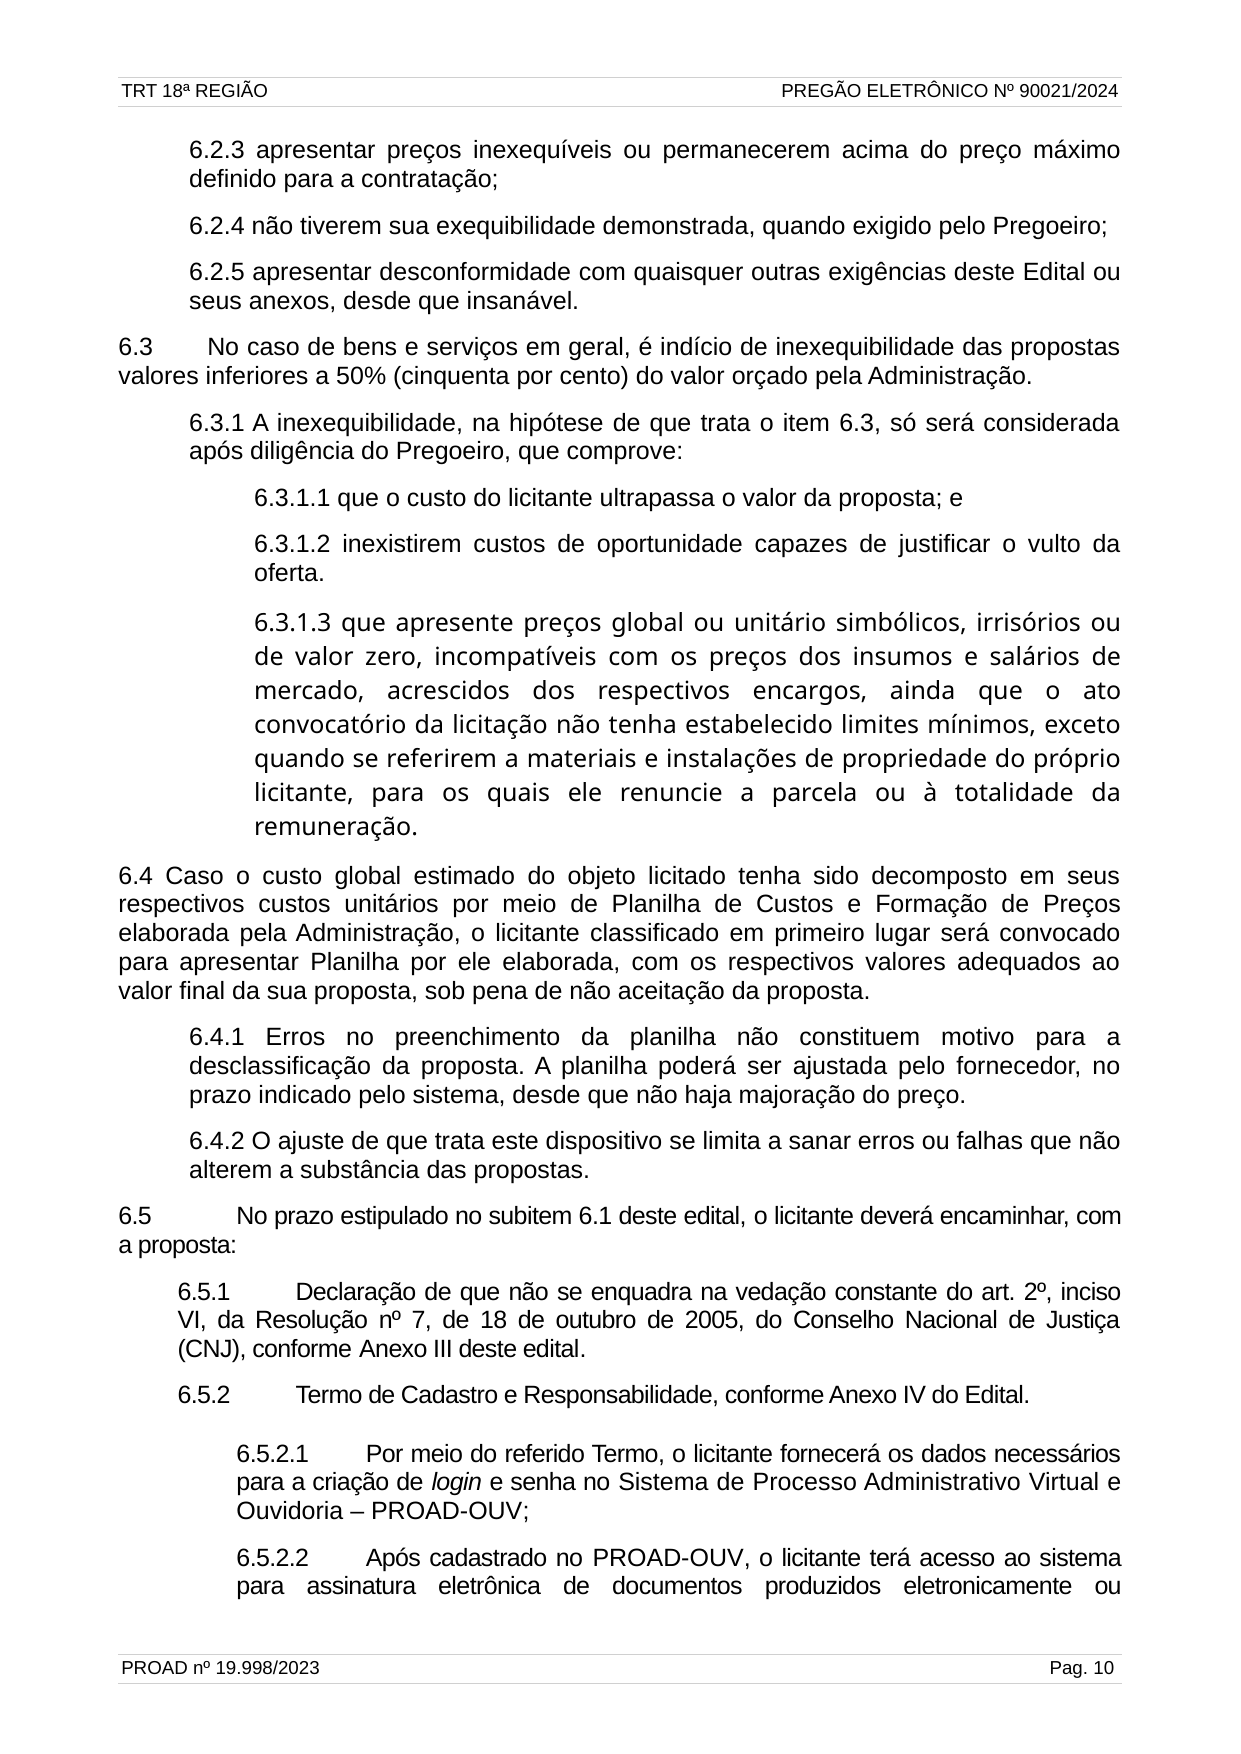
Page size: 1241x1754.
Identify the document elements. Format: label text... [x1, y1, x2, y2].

text 6.5.2 Termo de Cadastro e Responsabilidade, conforme Anexo IV do Edital. [177, 1380, 1122, 1409]
text 6.3.1.3 que apresente preços global ou unitário simbólicos, irrisórios ou de valor zero, incompatíveis com os preços dos insumos e salários de mercado, acrescidos dos respectivos encargos, ainda que o ato convocatório da licitação não tenha estabelecido limites mínimos, exceto quando se referirem a materiais e instalações de propriedade do próprio licitante, para os quais ele renuncie a parcela ou à totalidade da remuneração. [254, 604, 1122, 843]
text 6.2.4 não tiverem sua exequibilidade demonstrada, quando exigido pelo Pregoeiro; [189, 211, 1122, 239]
text 6.4.2 O ajuste de que trata este dispositivo se limita a sanar erros ou falhas que não alterem a substância das propostas. [189, 1126, 1122, 1183]
text 6.2.5 apresentar desconformidade com quaisquer outras exigências deste Edital ou seus anexos, desde que insanável. [189, 257, 1122, 315]
text 6.2.3 apresentar preços inexequíveis ou permanecerem acima do preço máximo definido para a contratação; [189, 136, 1122, 193]
text 6.5 No prazo estipulado no subitem 6.1 deste edital, o licitante deverá encaminhar, com a proposta: [118, 1201, 1122, 1259]
text 6.4 Caso o custo global estimado do objeto licitado tenha sido decomposto em seus respectivos custos unitários por meio de Planilha de Custos e Formação de Preços elaborada pela Administração, o licitante classificado em primeiro lugar será convocado para apresentar Planilha por ele elaborada, com os respectivos valores adequados ao valor final da sua proposta, sob pena de não aceitação da proposta. [118, 861, 1122, 1004]
text 6.3.1 A inexequibilidade, na hipótese de que trata o item 6.3, só será considerada após diligência do Pregoeiro, que comprove: [189, 408, 1122, 465]
text 6.4.1 Erros no preenchimento da planilha não constituem motivo para a desclassificação da proposta. A planilha poderá ser ajustada pelo fornecedor, no prazo indicado pelo sistema, desde que não haja majoração do preço. [189, 1022, 1122, 1108]
text 6.5.2.2 Após cadastrado no PROAD-OUV, o licitante terá acesso ao sistema para assinatura eletrônica de documentos produzidos eletronicamente ou [236, 1543, 1122, 1600]
text 6.3.1.2 inexistirem custos de oportunidade capazes de justificar o vulto da oferta. [254, 529, 1122, 587]
text 6.5.2.1 Por meio do referido Termo, o licitante fornecerá os dados necessários para a criação de login e senha no Sistema de Processo Administrativo Virtual e Ouvidoria – PROAD-OUV; [236, 1439, 1122, 1525]
text 6.3.1.1 que o custo do licitante ultrapassa o valor da proposta; e [254, 483, 1122, 512]
text 6.3 No caso de bens e serviços em geral, é indício de inexequibilidade das propostas valores inferiores a 50% (cinquenta por cento) do valor orçado pela Administração. [118, 332, 1122, 390]
text 6.5.1 Declaração de que não se enquadra na vedação constante do art. 2º, inciso VI, da Resolução nº 7, de 18 de outubro de 2005, do Conselho Nacional de Justiça (CNJ), conforme Anexo III deste edital. [177, 1276, 1122, 1363]
